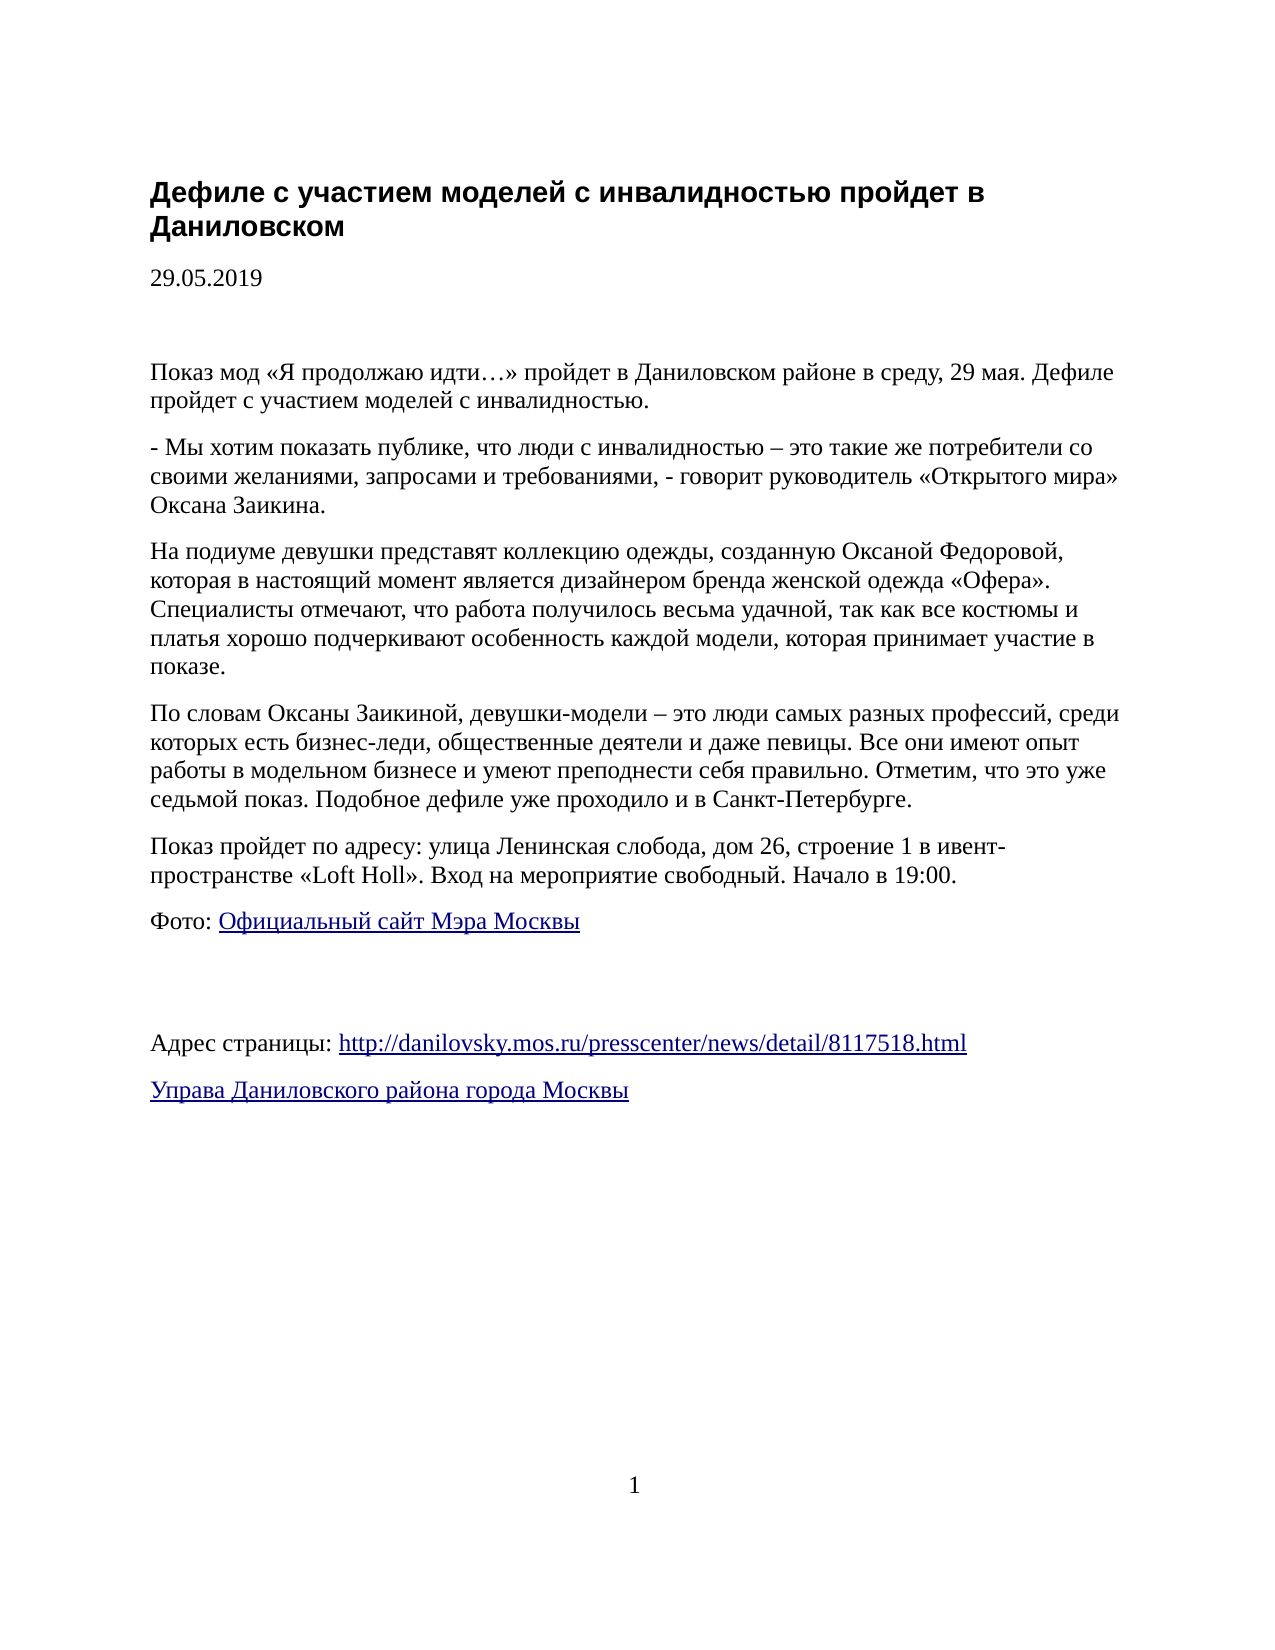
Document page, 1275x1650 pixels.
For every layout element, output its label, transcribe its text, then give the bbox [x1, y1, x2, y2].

text На подиуме девушки представят коллекцию одежды, созданную Оксаной Федоровой, которая в настоящий момент является дизайнером бренда женской одежда «Офера». Специалисты отмечают, что работа получилось весьма удачной, так как все костюмы и платья хорошо подчеркивают особенность каждой модели, которая принимает участие в показе. [150, 536, 1125, 680]
text Фото: Официальный сайт Мэра Москвы [150, 906, 1125, 935]
subtitle Дефиле с участием моделей с инвалидностью пройдет в Даниловском [150, 175, 1125, 242]
text По словам Оксаны Заикиной, девушки-модели – это люди самых разных профессий, среди которых есть бизнес-леди, общественные деятели и даже певицы. Все они имеют опыт работы в модельном бизнесе и умеют преподнести себя правильно. Отметим, что это уже седьмой показ. Подобное дефиле уже проходило и в Санкт-Петербурге. [150, 698, 1125, 813]
text - Мы хотим показать публике, что люди с инвалидностью – это такие же потребители со своими желаниями, запросами и требованиями, - говорит руководитель «Открытого мира» Оксана Заикина. [150, 432, 1125, 518]
text Показ пройдет по адресу: улица Ленинская слобода, дом 26, строение 1 в ивент-пространстве «Loft Holl». Вход на мероприятие свободный. Начало в 19:00. [150, 831, 1125, 888]
text 29.05.2019 [150, 263, 1125, 292]
text Управа Даниловского района города Москвы [150, 1075, 1125, 1104]
text Адрес страницы: http://danilovsky.mos.ru/presscenter/news/detail/8117518.html [150, 1028, 1125, 1057]
text Показ мод «Я продолжаю идти…» пройдет в Даниловском районе в среду, 29 мая. Дефиле пройдет с участием моделей с инвалидностью. [150, 357, 1125, 414]
